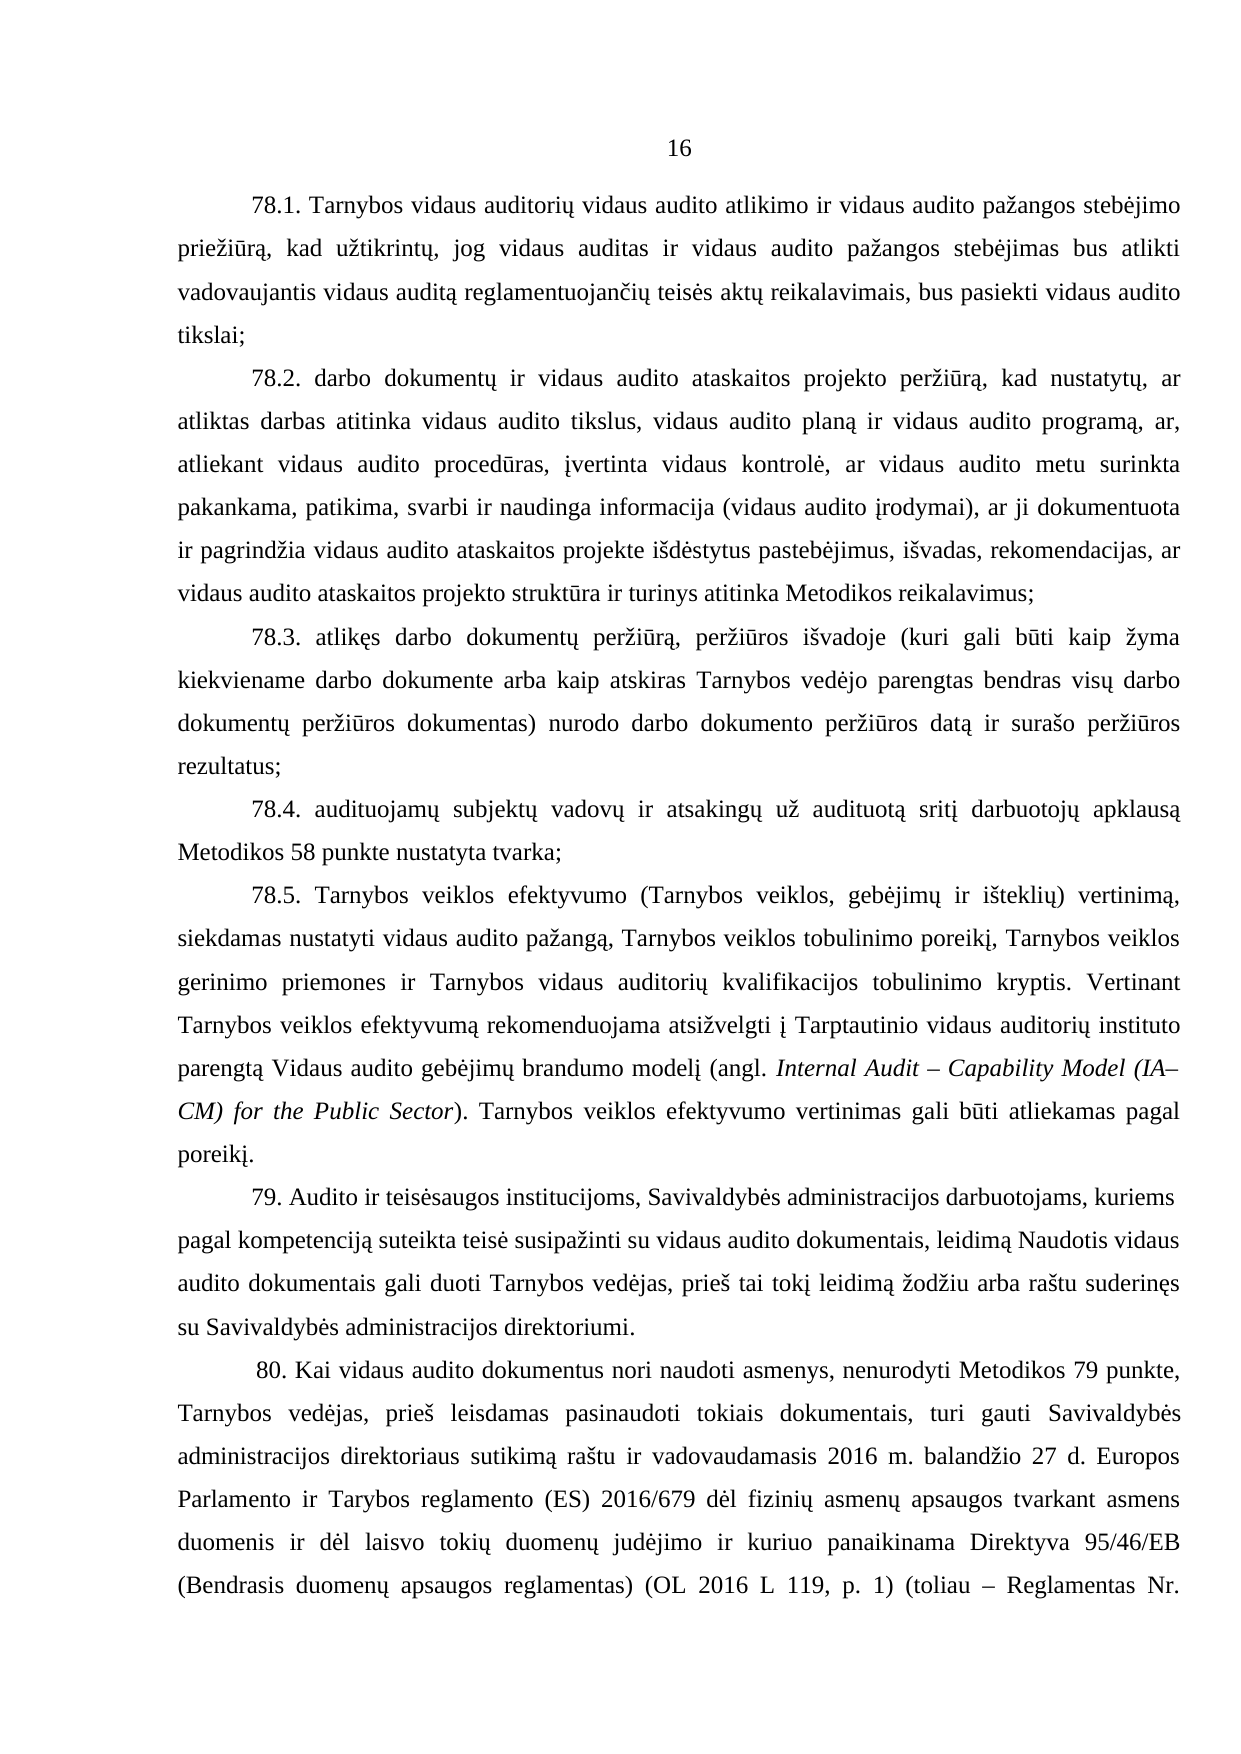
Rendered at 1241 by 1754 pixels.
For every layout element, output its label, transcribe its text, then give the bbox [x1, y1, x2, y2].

text pagal kompetenciją suteikta teisė susipažinti su vidaus audito dokumentais, leidimą Naudotis vidaus [177, 1225, 1181, 1254]
text 78.4. audituojamų subjektų vadovų ir atsakingų už audituotą sritį darbuotojų apklausą Metodikos 58 punkte nustatyta tvarka; [177, 794, 1181, 866]
text 78.2. darbo dokumentų ir vidaus audito ataskaitos projekto peržiūrą, kad nustatytų, ar atliktas darbas atitinka vidaus audito tikslus, vidaus audito planą ir vidaus audito programą, ar, atliekant vidaus audito procedūras, įvertinta vidaus kontrolė, ar vidaus audito metu surinkta pakankama, patikima, svarbi ir naudinga informacija (vidaus audito įrodymai), ar ji dokumentuota ir pagrindžia vidaus audito ataskaitos projekte išdėstytus pastebėjimus, išvadas, rekomendacijas, ar vidaus audito ataskaitos projekto struktūra ir turinys atitinka Metodikos reikalavimus; [177, 363, 1181, 607]
text audito dokumentais gali duoti Tarnybos vedėjas, prieš tai tokį leidimą žodžiu arba raštu suderinęs su Savivaldybės administracijos direktoriumi. [177, 1268, 1181, 1340]
text 79. Audito ir teisėsaugos institucijoms, Savivaldybės administracijos darbuotojams, kuriems [177, 1182, 1181, 1211]
text 80. Kai vidaus audito dokumentus nori naudoti asmenys, nenurodyti Metodikos 79 punkte, Tarnybos vedėjas, prieš leisdamas pasinaudoti tokiais dokumentais, turi gauti Savivaldybės administracijos direktoriaus sutikimą raštu ir vadovaudamasis 2016 m. balandžio 27 d. Europos Parlamento ir Tarybos reglamento (ES) 2016/679 dėl fizinių asmenų apsaugos tvarkant asmens duomenis ir dėl laisvo tokių duomenų judėjimo ir kuriuo panaikinama Direktyva 95/46/EB (Bendrasis duomenų apsaugos reglamentas) (OL 2016 L 119, p. 1) (toliau – Reglamentas Nr. [177, 1355, 1181, 1599]
text 78.1. Tarnybos vidaus auditorių vidaus audito atlikimo ir vidaus audito pažangos stebėjimo priežiūrą, kad užtikrintų, jog vidaus auditas ir vidaus audito pažangos stebėjimas bus atlikti vadovaujantis vidaus auditą reglamentuojančių teisės aktų reikalavimais, bus pasiekti vidaus audito tikslai; [177, 190, 1181, 348]
text 78.3. atlikęs darbo dokumentų peržiūrą, peržiūros išvadoje (kuri gali būti kaip žyma kiekviename darbo dokumente arba kaip atskiras Tarnybos vedėjo parengtas bendras visų darbo dokumentų peržiūros dokumentas) nurodo darbo dokumento peržiūros datą ir surašo peržiūros rezultatus; [177, 622, 1181, 780]
text 78.5. Tarnybos veiklos efektyvumo (Tarnybos veiklos, gebėjimų ir išteklių) vertinimą, siekdamas nustatyti vidaus audito pažangą, Tarnybos veiklos tobulinimo poreikį, Tarnybos veiklos gerinimo priemones ir Tarnybos vidaus auditorių kvalifikacijos tobulinimo kryptis. Vertinant Tarnybos veiklos efektyvumą rekomenduojama atsižvelgti į Tarptautinio vidaus auditorių instituto parengtą Vidaus audito gebėjimų brandumo modelį (angl. Internal Audit – Capability Model (IA–CM) for the Public Sector). Tarnybos veiklos efektyvumo vertinimas gali būti atliekamas pagal poreikį. [177, 880, 1181, 1168]
